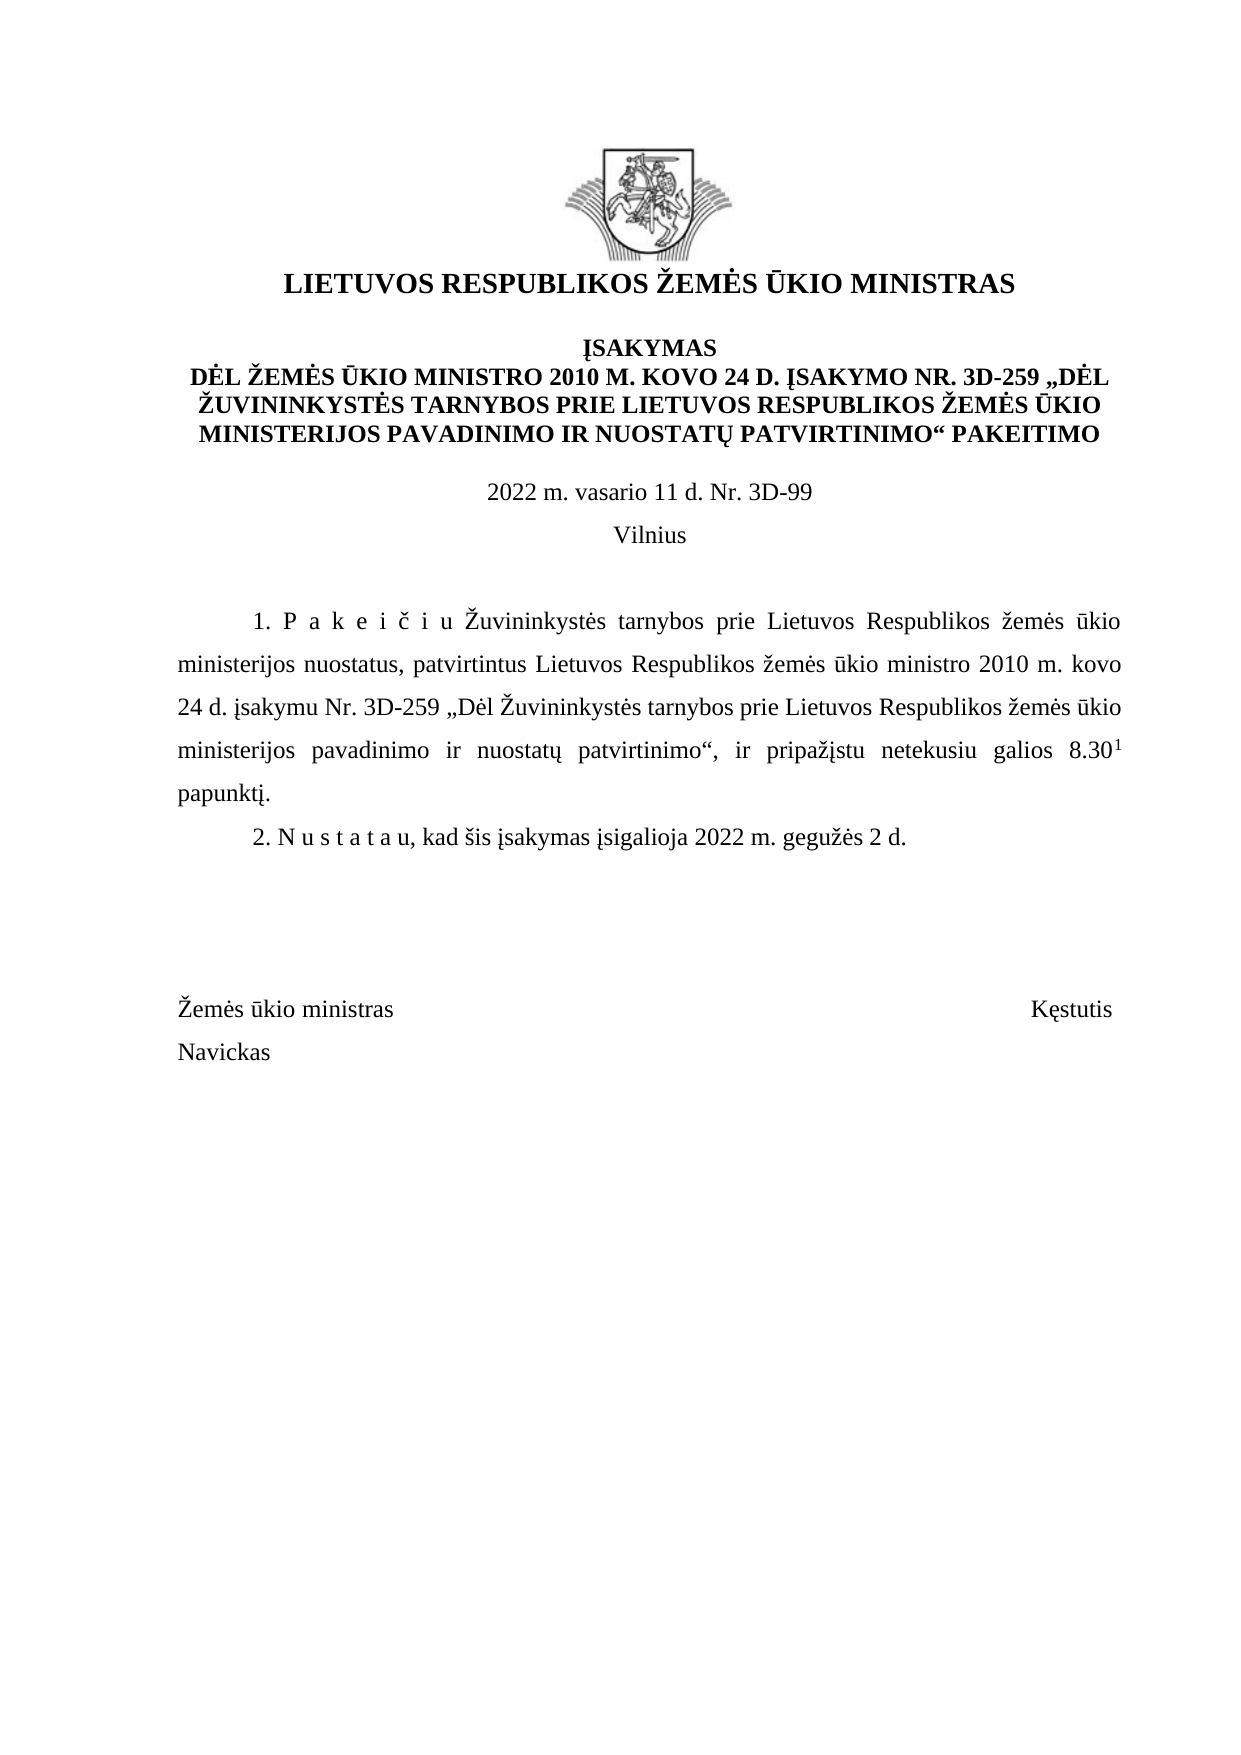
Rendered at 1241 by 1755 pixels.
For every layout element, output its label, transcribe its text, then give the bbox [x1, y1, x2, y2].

text Vilnius [177, 520, 1122, 548]
text LIETUVOS RESPUBLIKOS ŽEMĖS ŪKIO MINISTRAS [177, 266, 1122, 299]
text 2. N u s t a t a u, kad šis įsakymas įsigalioja 2022 m. gegužės 2 d. [177, 822, 1122, 850]
text Žemės ūkio ministras Kęstutis Navickas [177, 994, 1122, 1066]
text DĖL ŽEMĖS ŪKIO MINISTRO 2010 M. KOVO 24 D. ĮSAKYMO NR. 3D-259 „DĖL ŽUVININKYSTĖS TARNYBOS PRIE LIETUVOS RESPUBLIKOS ŽEMĖS ŪKIO MINISTERIJOS PAVADINIMO IR NUOSTATŲ PATVIRTINIMO“ PAKEITIMO [177, 362, 1122, 448]
text 1. P a k e i č i u Žuvininkystės tarnybos prie Lietuvos Respublikos žemės ūkio ministerijos nuostatus, patvirtintus Lietuvos Respublikos žemės ūkio ministro 2010 m. kovo 24 d. įsakymu Nr. 3D-259 „Dėl Žuvininkystės tarnybos prie Lietuvos Respublikos žemės ūkio ministerijos pavadinimo ir nuostatų patvirtinimo“, ir pripažįstu netekusiu galios 8.301 papunktį. [177, 606, 1122, 807]
text ĮSAKYMAS [177, 333, 1122, 362]
text 2022 m. vasario 11 d. Nr. 3D-99 [177, 477, 1122, 505]
